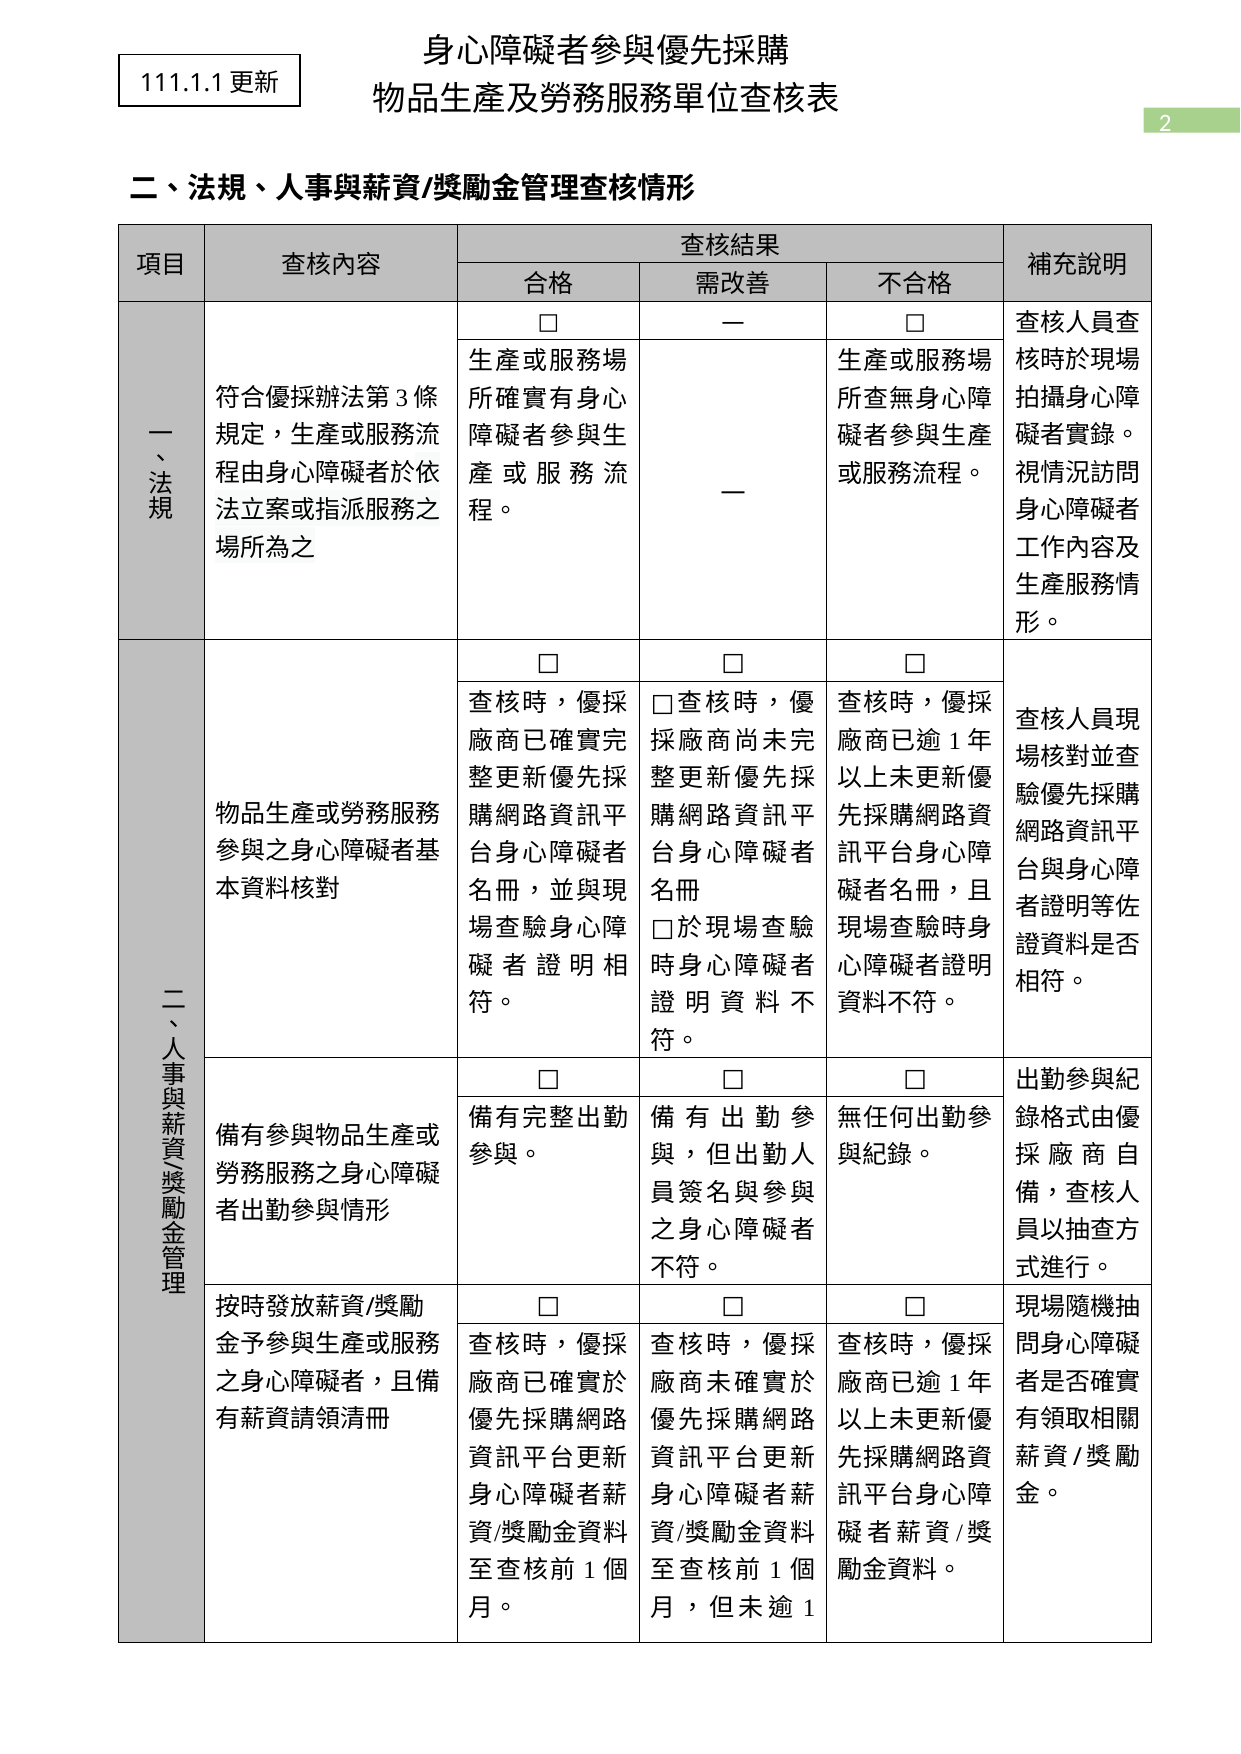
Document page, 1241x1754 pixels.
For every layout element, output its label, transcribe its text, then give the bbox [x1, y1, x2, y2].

table_cell 生產或服務場所確實有身心障礙者參與生產或服務流程。 [458, 340, 639, 639]
table_cell — [640, 340, 826, 639]
table_cell — [640, 302, 826, 339]
table_cell 合格 [458, 263, 639, 301]
table_cell □ [827, 1285, 1003, 1323]
table_cell 項目 [119, 225, 204, 301]
table_cell 查核時，優採廠商已確實於優先採購網路資訊平台更新身心障礙者薪資/獎勵金資料至查核前1個月。 [458, 1324, 639, 1642]
table_cell 查核時，優採廠商已逾1年以上未更新優先採購網路資訊平台身心障礙者薪資/獎勵金資料。 [827, 1324, 1003, 1642]
table_cell 符合優採辦法第3條規定，生產或服務流程由身心障礙者於依法立案或指派服務之場所為之 [205, 302, 457, 639]
table_cell 按時發放薪資/獎勵金予參與生產或服務之身心障礙者，且備有薪資請領清冊 [205, 1285, 457, 1642]
table_cell □ [640, 1285, 826, 1323]
table_cell □ [640, 1058, 826, 1096]
table_cell 補充說明 [1004, 225, 1151, 301]
table_cell □ [458, 302, 639, 339]
table_cell 需改善 [640, 263, 826, 301]
table_cell 物品生產或勞務服務參與之身心障礙者基本資料核對 [205, 640, 457, 1057]
table_cell 查核時，優採廠商已逾1年以上未更新優先採購網路資訊平台身心障礙者名冊，且現場查驗時身心障礙者證明資料不符。 [827, 682, 1003, 1057]
table_header 二、法規、人事與薪資/獎勵金管理查核情形 [118, 149, 1151, 223]
table_cell 出勤參與紀錄格式由優採廠商自備，查核人員以抽查方式進行。 [1004, 1058, 1151, 1284]
table_cell 備有參與物品生產或勞務服務之身心障礙者出勤參與情形 [205, 1058, 457, 1284]
table_cell 查核人員現場核對並查驗優先採購網路資訊平台與身心障者證明等佐證資料是否相符。 [1004, 640, 1151, 1057]
table_cell □ [458, 1058, 639, 1096]
table_cell 一、法規 [119, 302, 204, 639]
table_cell □ [458, 640, 639, 681]
table_cell □ [458, 1285, 639, 1323]
table_cell 查核結果 [458, 225, 1003, 262]
table_cell 生產或服務場所查無身心障礙者參與生產或服務流程。 [827, 340, 1003, 639]
table_cell 不合格 [827, 263, 1003, 301]
table_cell □ [827, 1058, 1003, 1096]
table_cell □查核時，優採廠商尚未完整更新優先採購網路資訊平台身心障礙者名冊 □於現場查驗時身心障礙者證明資料不符。 [640, 682, 826, 1057]
table_cell 查核內容 [205, 225, 457, 301]
table_cell 二、人事與薪資/獎勵金管理 [119, 640, 204, 1642]
table_cell 查核時，優採廠商已確實完整更新優先採購網路資訊平台身心障礙者名冊，並與現場查驗身心障礙者證明相符。 [458, 682, 639, 1057]
table_cell □ [827, 302, 1003, 339]
table_cell 無任何出勤參與紀錄。 [827, 1097, 1003, 1284]
table_cell □ [827, 640, 1003, 681]
table_cell 現場隨機抽問身心障礙者是否確實有領取相關薪資/獎勵金。 [1004, 1285, 1151, 1642]
table_cell 查核人員查核時於現場拍攝身心障礙者實錄。視情況訪問身心障礙者工作內容及生產服務情形。 [1004, 302, 1151, 639]
table_cell 查核時，優採廠商未確實於優先採購網路資訊平台更新身心障礙者薪資/獎勵金資料至查核前1個月，但未逾1 [640, 1324, 826, 1642]
table_cell □ [640, 640, 826, 681]
table_cell 備有完整出勤參與。 [458, 1097, 639, 1284]
table_cell 備有出勤參與，但出勤人員簽名與參與之身心障礙者不符。 [640, 1097, 826, 1284]
